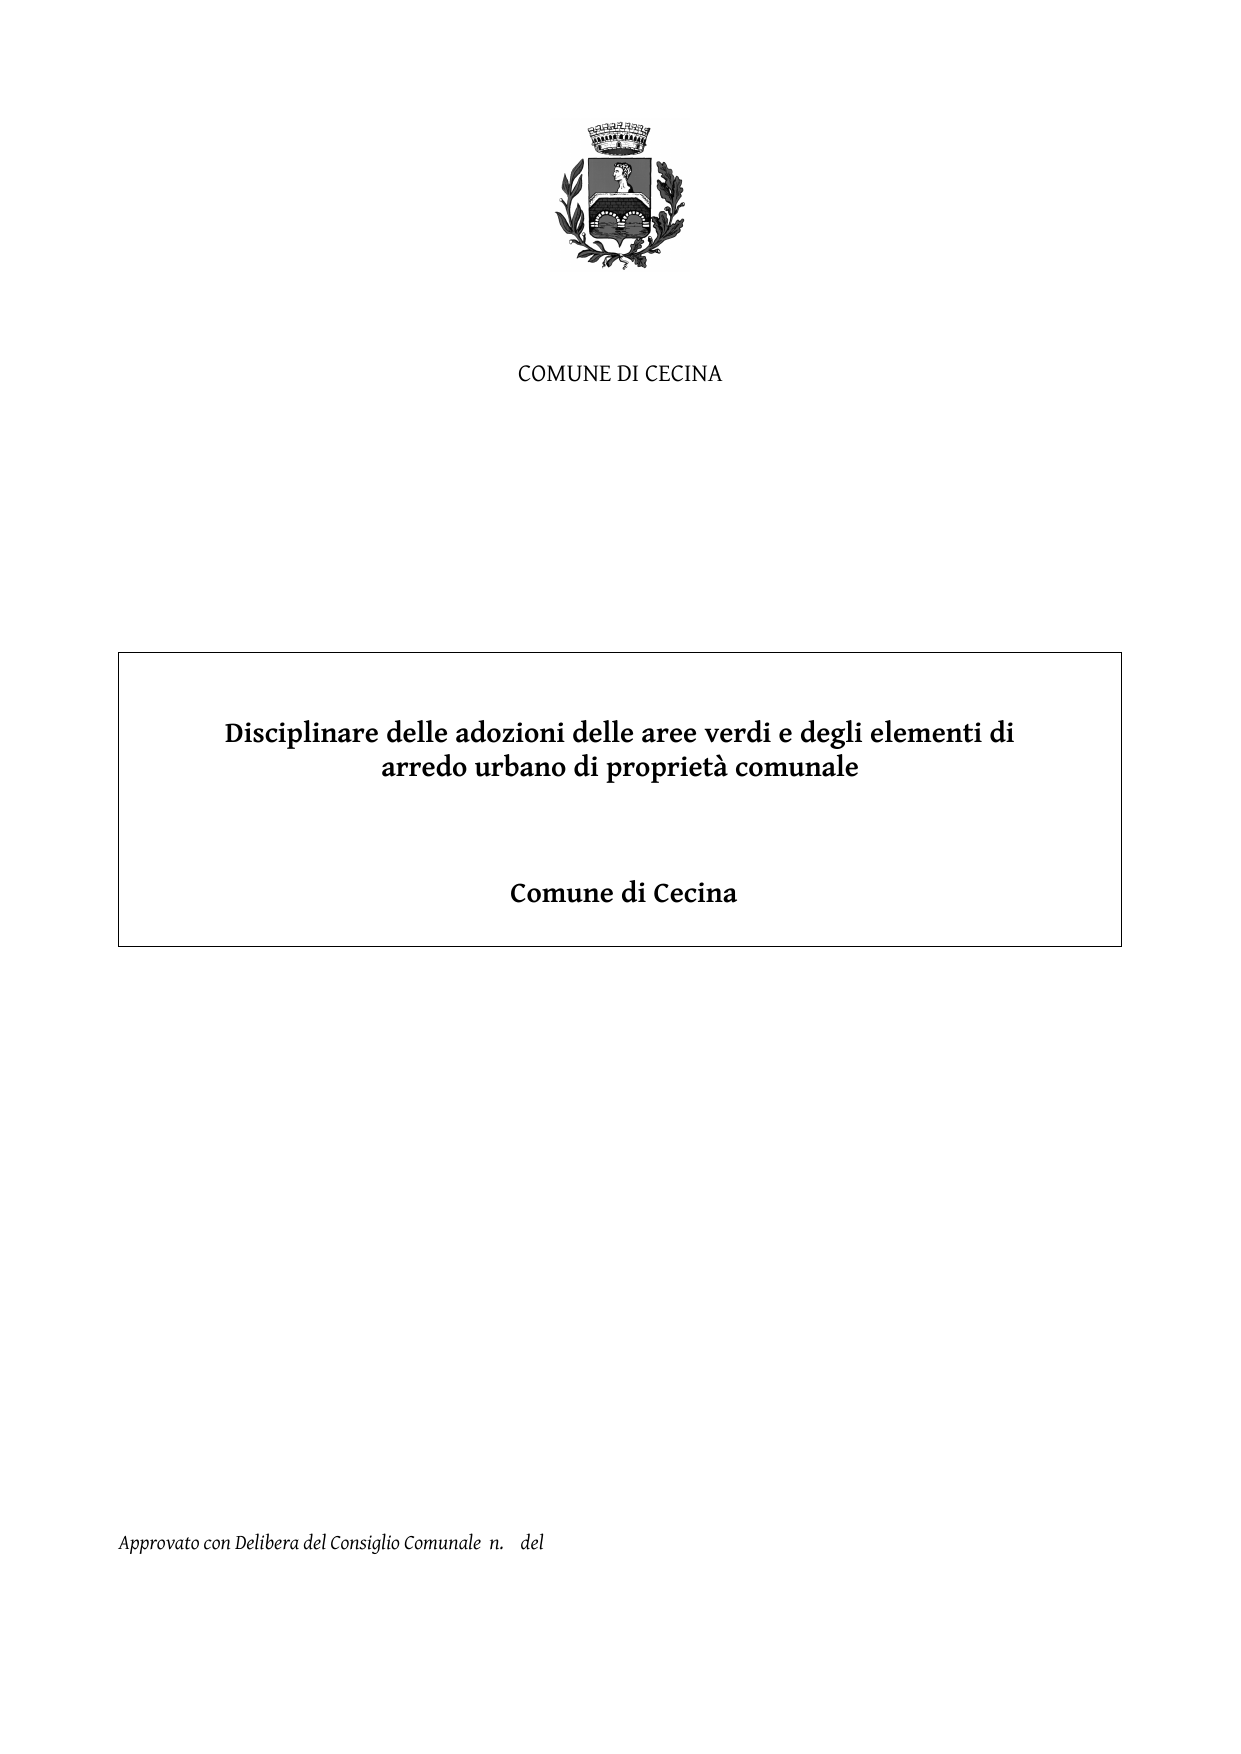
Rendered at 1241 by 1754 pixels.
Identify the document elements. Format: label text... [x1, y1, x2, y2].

table_header Disciplinare delle adozioni delle aree verdi e degli elementi di arredo urbano di proprietà comunale Comune di Cecina [119, 653, 1121, 946]
text COMUNE DI CECINA [177, 359, 1063, 388]
picture [550, 118, 691, 272]
text Approvato con Delibera del Consiglio Comunale n. del [118, 1531, 1063, 1555]
